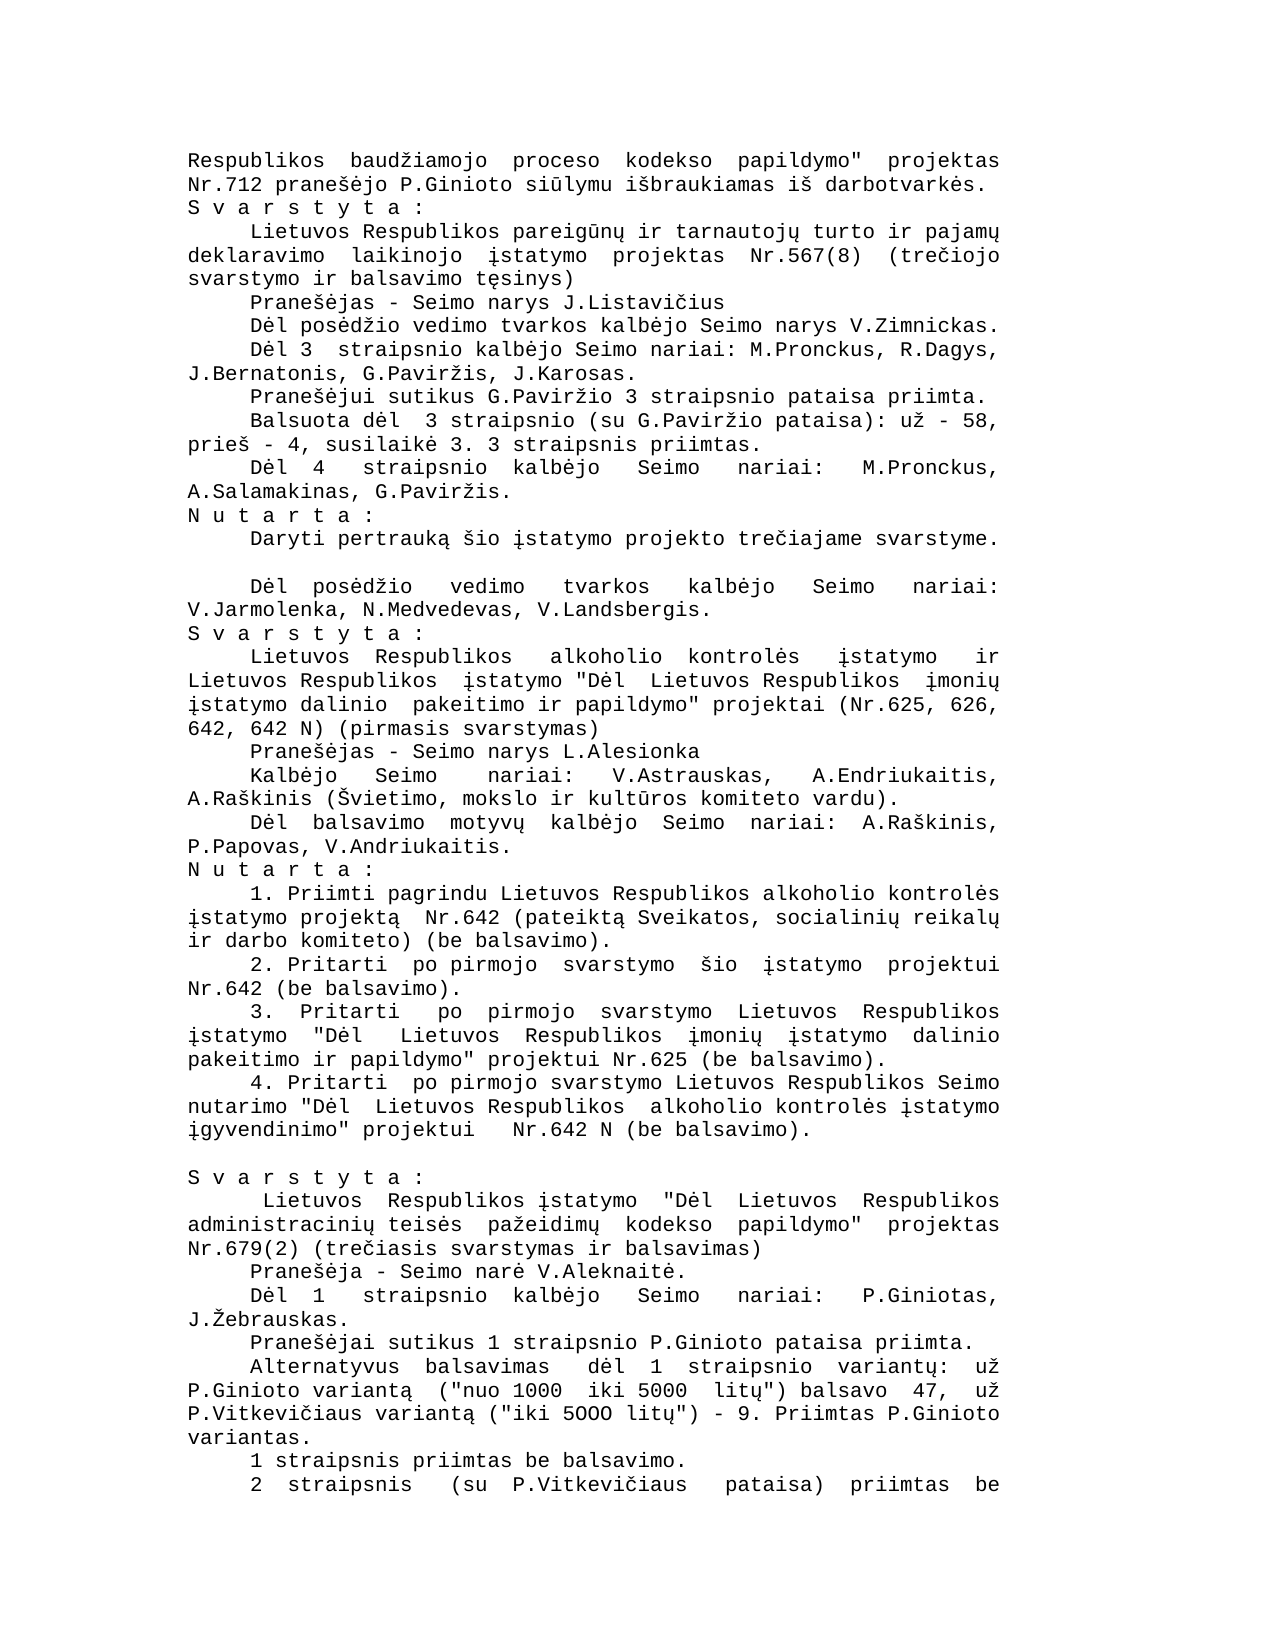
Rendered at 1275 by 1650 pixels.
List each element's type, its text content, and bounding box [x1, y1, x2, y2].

text 2. Pritarti po pirmojo svarstymo šio įstatymo projektui [187, 954, 1087, 978]
text Balsuota dėl 3 straipsnio (su G.Paviržio pataisa): už - 58, [187, 410, 1087, 434]
text A.Salamakinas, G.Paviržis. [187, 481, 1087, 505]
text įstatymo dalinio pakeitimo ir papildymo" projektai (Nr.625, 626, [187, 694, 1087, 717]
text deklaravimo laikinojo įstatymo projektas Nr.567(8) (trečiojo [187, 244, 1087, 268]
text Pranešėja - Seimo narė V.Aleknaitė. [187, 1261, 1087, 1285]
text Dėl 3 straipsnio kalbėjo Seimo nariai: M.Pronckus, R.Dagys, [187, 339, 1087, 363]
text Dėl posėdžio vedimo tvarkos kalbėjo Seimo narys V.Zimnickas. [187, 316, 1087, 339]
text Kalbėjo Seimo nariai: V.Astrauskas, A.Endriukaitis, [187, 765, 1087, 788]
text svarstymo ir balsavimo tęsinys) [187, 268, 1087, 292]
text Dėl 4 straipsnio kalbėjo Seimo nariai: M.Pronckus, [187, 457, 1087, 481]
text 4. Pritarti po pirmojo svarstymo Lietuvos Respublikos Seimo [187, 1072, 1087, 1096]
text variantas. [187, 1427, 1087, 1451]
text Respublikos baudžiamojo proceso kodekso papildymo" projektas [187, 150, 1087, 174]
text 642, 642 N) (pirmasis svarstymas) [187, 717, 1087, 741]
text įstatymo projektą Nr.642 (pateiktą Sveikatos, socialinių reikalų [187, 907, 1087, 930]
text 1. Priimti pagrindu Lietuvos Respublikos alkoholio kontrolės [187, 883, 1087, 907]
text ir darbo komiteto) (be balsavimo). [187, 930, 1087, 954]
text administracinių teisės pažeidimų kodekso papildymo" projektas [187, 1214, 1087, 1238]
text S v a r s t y t a : [187, 623, 1087, 647]
text P.Ginioto variantą ("nuo 1000 iki 5000 litų") balsavo 47, už [187, 1379, 1087, 1403]
text 2 straipsnis (su P.Vitkevičiaus pataisa) priimtas be [187, 1474, 1087, 1498]
text V.Jarmolenka, N.Medvedevas, V.Landsbergis. [187, 599, 1087, 623]
text Pranešėjas - Seimo narys L.Alesionka [187, 741, 1087, 765]
text Dėl 1 straipsnio kalbėjo Seimo nariai: P.Giniotas, [187, 1285, 1087, 1309]
text A.Raškinis (Švietimo, mokslo ir kultūros komiteto vardu). [187, 788, 1087, 812]
text Nr.679(2) (trečiasis svarstymas ir balsavimas) [187, 1238, 1087, 1261]
text įgyvendinimo" projektui Nr.642 N (be balsavimo). [187, 1119, 1087, 1143]
text Daryti pertrauką šio įstatymo projekto trečiajame svarstyme. [187, 528, 1087, 552]
text N u t a r t a : [187, 859, 1087, 883]
text S v a r s t y t a : [187, 1167, 1087, 1190]
text N u t a r t a : [187, 505, 1087, 528]
text 3. Pritarti po pirmojo svarstymo Lietuvos Respublikos [187, 1001, 1087, 1025]
text Alternatyvus balsavimas dėl 1 straipsnio variantų: už [187, 1356, 1087, 1379]
text pakeitimo ir papildymo" projektui Nr.625 (be balsavimo). [187, 1048, 1087, 1072]
text įstatymo "Dėl Lietuvos Respublikos įmonių įstatymo dalinio [187, 1025, 1087, 1048]
text P.Vitkevičiaus variantą ("iki 5OOO litų") - 9. Priimtas P.Ginioto [187, 1403, 1087, 1427]
text Nr.712 pranešėjo P.Ginioto siūlymu išbraukiamas iš darbotvarkės. [187, 174, 1087, 197]
text J.Žebrauskas. [187, 1309, 1087, 1332]
text Pranešėjui sutikus G.Paviržio 3 straipsnio pataisa priimta. [187, 386, 1087, 410]
text Pranešėjas - Seimo narys J.Listavičius [187, 292, 1087, 316]
text Lietuvos Respublikos alkoholio kontrolės įstatymo ir [187, 647, 1087, 670]
text 1 straipsnis priimtas be balsavimo. [187, 1451, 1087, 1474]
text nutarimo "Dėl Lietuvos Respublikos alkoholio kontrolės įstatymo [187, 1096, 1087, 1119]
text Lietuvos Respublikos įstatymo "Dėl Lietuvos Respublikos [187, 1190, 1087, 1214]
text Nr.642 (be balsavimo). [187, 978, 1087, 1001]
text Lietuvos Respublikos pareigūnų ir tarnautojų turto ir pajamų [187, 221, 1087, 244]
text S v a r s t y t a : [187, 197, 1087, 221]
text J.Bernatonis, G.Paviržis, J.Karosas. [187, 363, 1087, 386]
text prieš - 4, susilaikė 3. 3 straipsnis priimtas. [187, 434, 1087, 457]
text Dėl balsavimo motyvų kalbėjo Seimo nariai: A.Raškinis, [187, 812, 1087, 836]
text Lietuvos Respublikos įstatymo "Dėl Lietuvos Respublikos įmonių [187, 670, 1087, 694]
text Pranešėjai sutikus 1 straipsnio P.Ginioto pataisa priimta. [187, 1332, 1087, 1356]
text Dėl posėdžio vedimo tvarkos kalbėjo Seimo nariai: [187, 576, 1087, 599]
text P.Papovas, V.Andriukaitis. [187, 836, 1087, 859]
